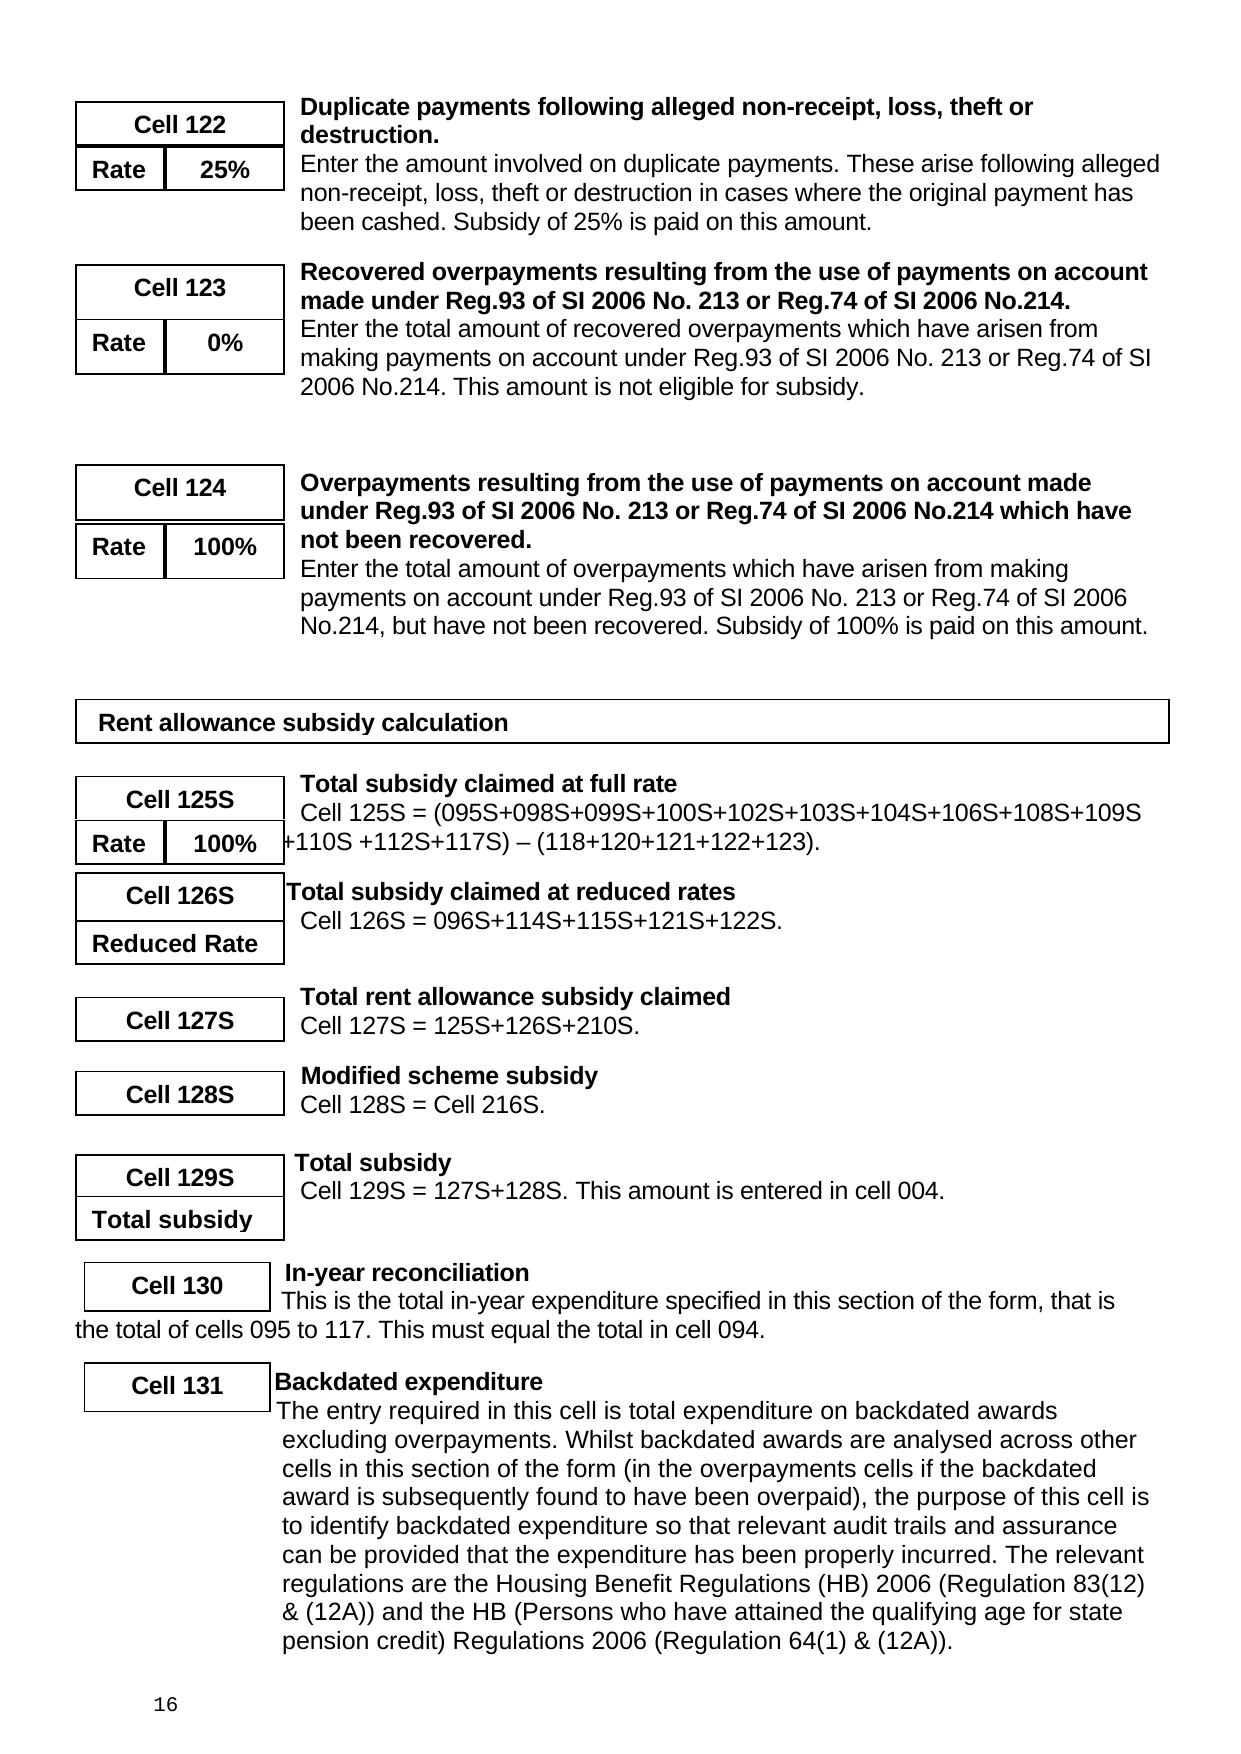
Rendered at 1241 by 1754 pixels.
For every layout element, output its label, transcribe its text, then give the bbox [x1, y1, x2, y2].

text Cell 127S = 125S+126S+210S. [285, 1011, 1166, 1040]
text Enter the amount involved on duplicate payments. These arise following alleged non-receipt, loss, theft or destruction in cases where the original payment has been cashed. Subsidy of 25% is paid on this amount. [75, 149, 1166, 235]
text [167, 148, 283, 189]
text Cell 125S = (095S+098S+099S+100S+102S+103S+104S+106S+108S+109S [285, 798, 1166, 827]
text Cell 130 [100, 1271, 254, 1299]
text Cell 122 [92, 110, 268, 137]
text Duplicate payments following alleged non-receipt, loss, theft or destruction. [75, 92, 1166, 149]
text Total subsidy claimed at full rate [77, 777, 283, 819]
text Cell 123 [92, 273, 268, 302]
text Enter the total amount of overpayments which have arisen from making payments on account under Reg.93 of SI 2006 No. 213 or Reg.74 of SI 2006 No.214, but have not been recovered. Subsidy of 100% is paid on this amount. [75, 554, 1166, 640]
text Rate [92, 155, 148, 182]
text Cell 127S [92, 1006, 268, 1032]
text The entry required in this cell is total expenditure on backdated awards excluding overpayments. Whilst backdated awards are analysed across other cells in this section of the form (in the overpayments cells if the backdated award is subsequently found to have been overpaid), the purpose of this cell is to identify backdated expenditure so that relevant audit trails and assurance can be provided that the expenditure has been properly incurred. The relevant regulations are the Housing Benefit Regulations (HB) 2006 (Regulation 83(12) & (12A)) and the HB (Persons who have attained the qualifying age for state pension credit) Regulations 2006 (Regulation 64(1) & (12A)). [75, 1396, 1166, 1655]
text Recovered overpayments resulting from the use of payments on account made under Reg.93 of SI 2006 No. 213 or Reg.74 of SI 2006 No.214. [75, 257, 1166, 314]
text [77, 998, 283, 1040]
text Recovered overpayments resulting from the use of payments on account made under Reg.93 of SI 2006 No. 213 or Reg.74 of SI 2006 No.214. [77, 266, 283, 319]
text This is the total in-year expenditure specified in this section of the form, that is the total of cells 095 to 117. This must equal the total in cell 094. [75, 1286, 1166, 1344]
text 100% [182, 532, 268, 561]
text [77, 922, 283, 963]
text Cell 125S [92, 785, 268, 812]
subtitle In-year reconciliation [75, 1257, 1166, 1286]
text Overpayments resulting from the use of payments on account made under Reg.93 of SI 2006 No. 213 or Reg.74 of SI 2006 No.214 which have not been recovered. [75, 467, 1166, 554]
text Rate [92, 829, 148, 856]
text Cell 128S [92, 1080, 268, 1107]
text Cell 131 [100, 1371, 254, 1400]
text Cell 129S = 127S+128S. This amount is entered in cell 004. [285, 1176, 1166, 1205]
text [77, 1197, 283, 1239]
text Total subsidy [77, 1156, 283, 1196]
subtitle Backdated expenditure [271, 1367, 1166, 1396]
text Overpayments resulting from the use of payments on account made under Reg.93 of SI 2006 No. 213 or Reg.74 of SI 2006 No.214 which have not been recovered. [167, 525, 283, 578]
text 0% [182, 328, 268, 356]
text Cell 124 [92, 473, 268, 502]
text Total subsidy [75, 1148, 1166, 1176]
text [77, 821, 163, 863]
text Rate [92, 328, 148, 356]
text Rate [92, 532, 148, 561]
text Total subsidy claimed at reduced rates [285, 877, 1166, 906]
text Overpayments resulting from the use of payments on account made under Reg.93 of SI 2006 No. 213 or Reg.74 of SI 2006 No.214 which have not been recovered. [77, 525, 163, 578]
text 25% [182, 155, 268, 182]
text Reduced Rate [92, 929, 268, 956]
text [167, 821, 283, 863]
text Total subsidy claimed at full rate [75, 769, 1166, 798]
text Enter the total amount of recovered overpayments which have arisen from making payments on account under Reg.93 of SI 2006 No. 213 or Reg.74 of SI 2006 No.214. This amount is not eligible for subsidy. [75, 314, 1166, 401]
text Total subsidy [92, 1205, 268, 1232]
text Modified scheme subsidy [77, 1072, 283, 1114]
text +110S +112S+117S) – (118+120+121+122+123). [285, 827, 1166, 855]
text Modified scheme subsidy [75, 1061, 1166, 1090]
text Cell 126S = 096S+114S+115S+121S+122S. [285, 906, 1166, 934]
text [77, 148, 163, 189]
text Cell 126S [92, 881, 268, 910]
text Cell 128S = Cell 216S. [75, 1090, 1166, 1119]
text Rent allowance subsidy calculation [92, 708, 1153, 735]
text Total rent allowance subsidy claimed [75, 982, 1166, 1011]
text 100% [182, 829, 268, 856]
text Cell 129S [92, 1163, 268, 1190]
